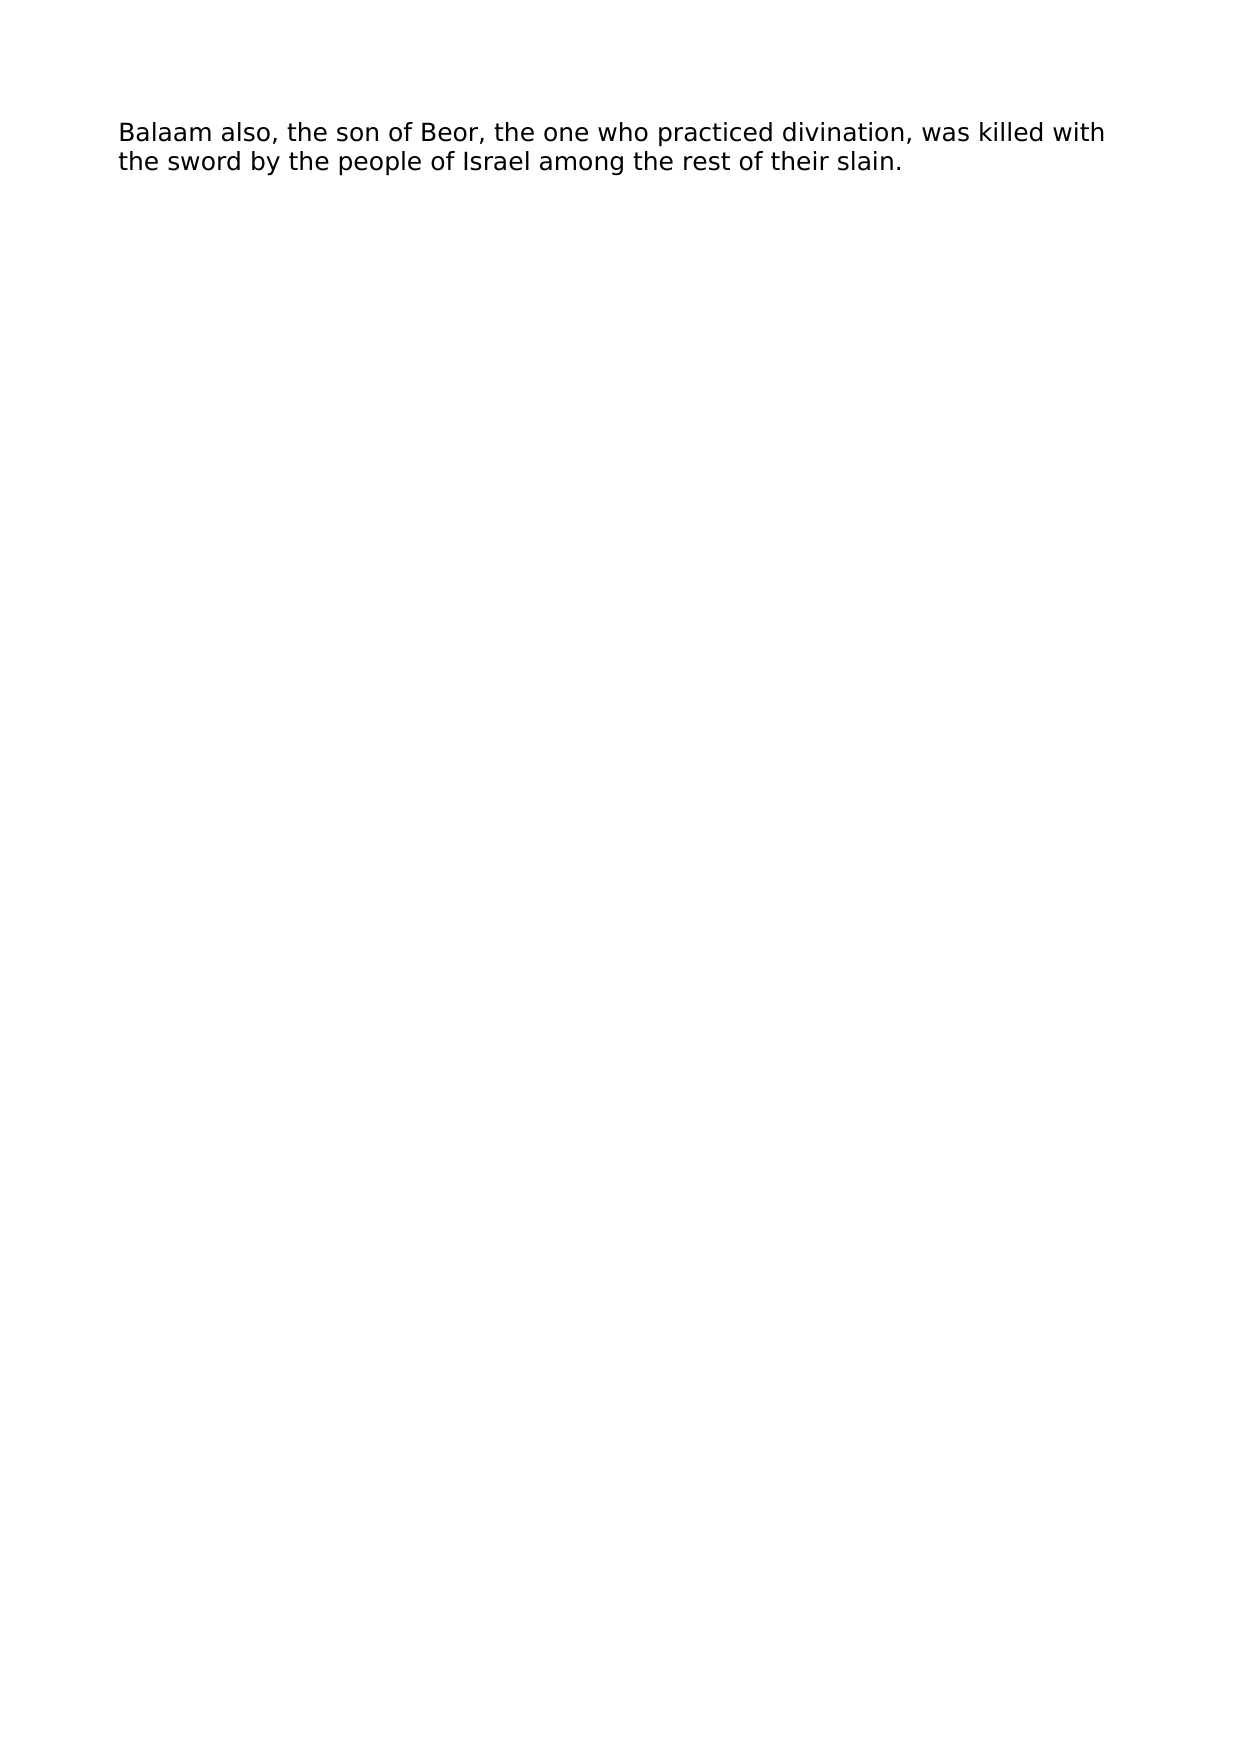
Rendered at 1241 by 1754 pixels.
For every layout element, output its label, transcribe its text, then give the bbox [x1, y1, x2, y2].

text Balaam also, the son of Beor, the one who practiced divination, was killed with the sword by the people of Israel among the rest of their slain. [118, 118, 1122, 176]
